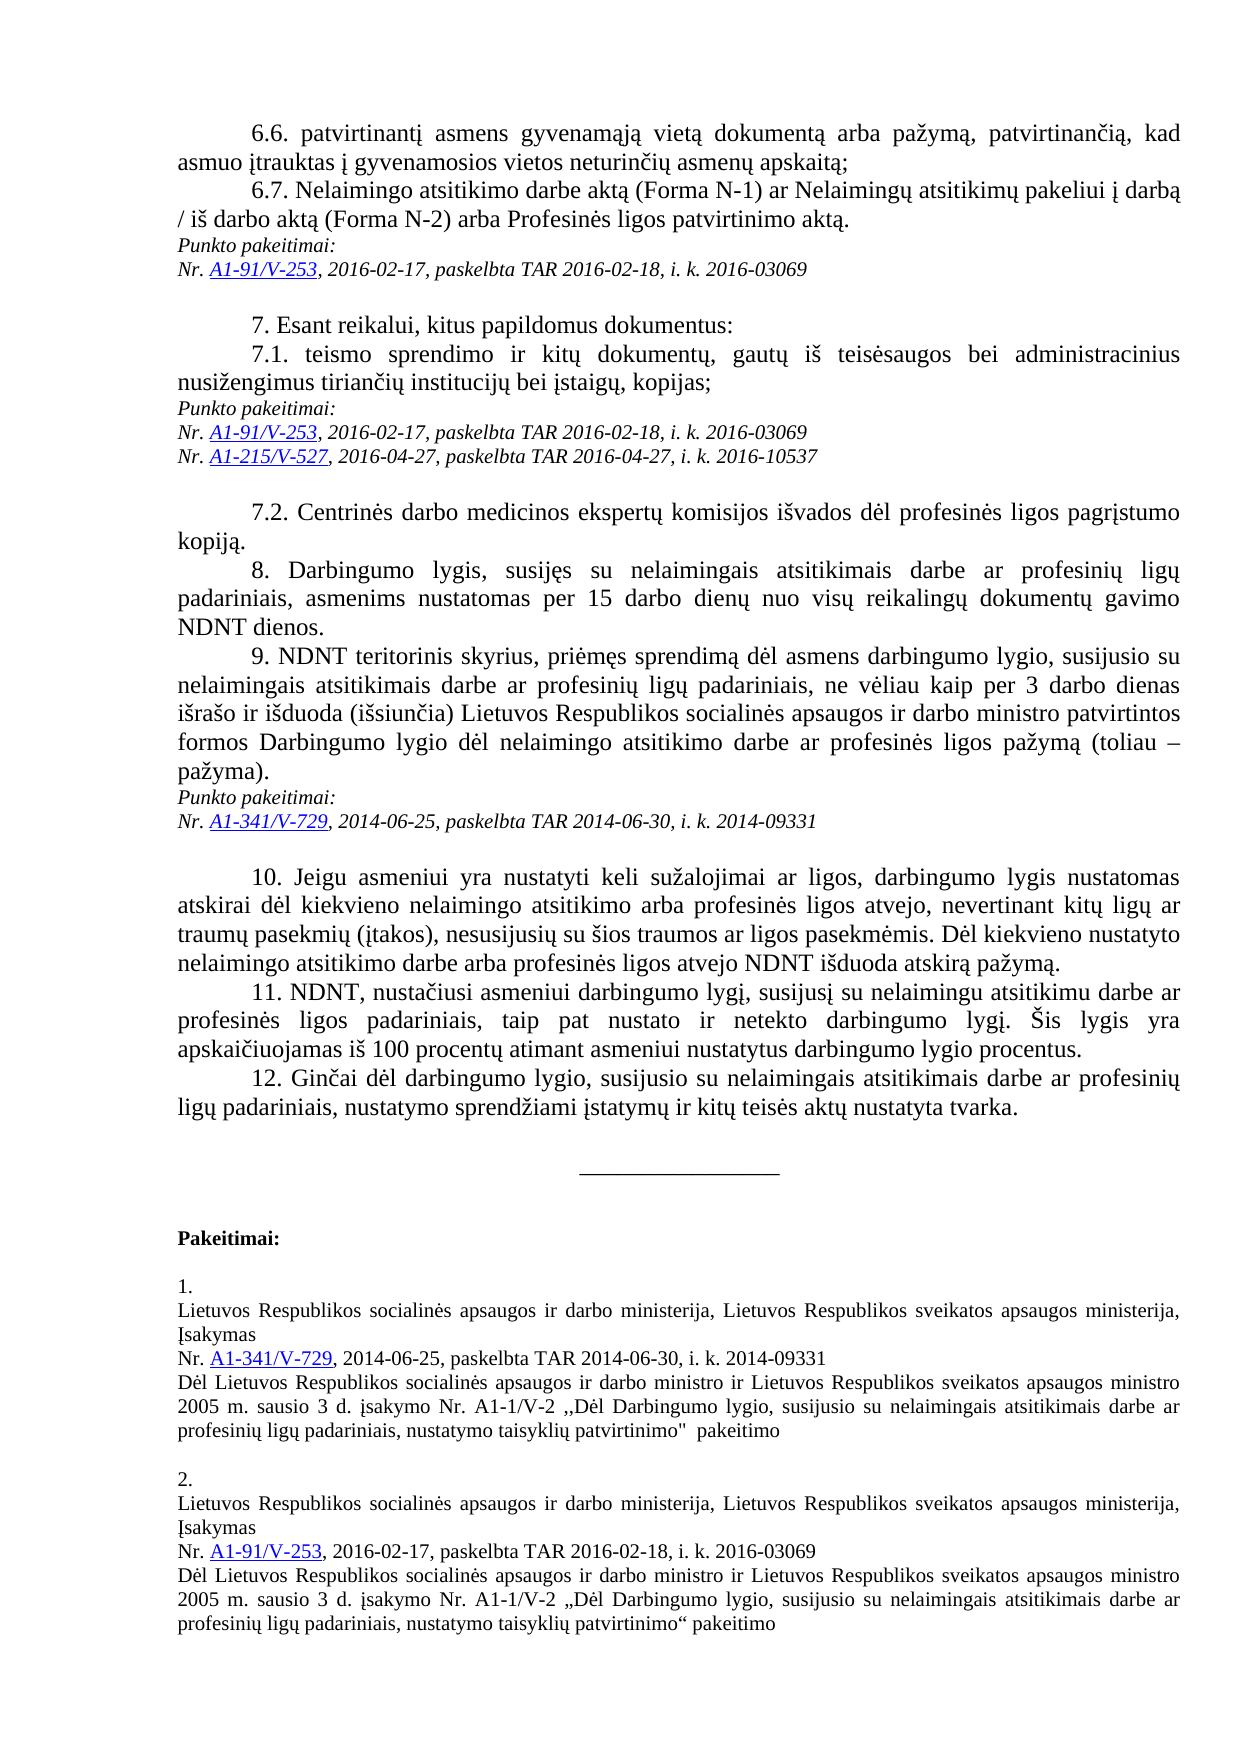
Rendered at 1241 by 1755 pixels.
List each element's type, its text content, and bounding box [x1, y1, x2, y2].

text Nr. A1-91/V-253, 2016-02-17, paskelbta TAR 2016-02-18, i. k. 2016-03069 [177, 1539, 1181, 1563]
text 9. NDNT teritorinis skyrius, priėmęs sprendimą dėl asmens darbingumo lygio, susijusio su nelaimingais atsitikimais darbe ar profesinių ligų padariniais, ne vėliau kaip per 3 darbo dienas išrašo ir išduoda (išsiunčia) Lietuvos Respublikos socialinės apsaugos ir darbo ministro patvirtintos formos Darbingumo lygio dėl nelaimingo atsitikimo darbe ar profesinės ligos pažymą (toliau – pažyma). [177, 641, 1181, 785]
text ________________ [177, 1149, 1181, 1178]
text 11. NDNT, nustačiusi asmeniui darbingumo lygį, susijusį su nelaimingu atsitikimu darbe ar profesinės ligos padariniais, taip pat nustato ir netekto darbingumo lygį. Šis lygis yra apskaičiuojamas iš 100 procentų atimant asmeniui nustatytus darbingumo lygio procentus. [177, 977, 1181, 1063]
text Lietuvos Respublikos socialinės apsaugos ir darbo ministerija, Lietuvos Respublikos sveikatos apsaugos ministerija, Įsakymas [177, 1491, 1181, 1539]
text 12. Ginčai dėl darbingumo lygio, susijusio su nelaimingais atsitikimais darbe ar profesinių ligų padariniais, nustatymo sprendžiami įstatymų ir kitų teisės aktų nustatyta tvarka. [177, 1063, 1181, 1120]
text 7.2. Centrinės darbo medicinos ekspertų komisijos išvados dėl profesinės ligos pagrįstumo kopiją. [177, 497, 1181, 555]
text 6.6. patvirtinantį asmens gyvenamąją vietą dokumentą arba pažymą, patvirtinančią, kad asmuo įtrauktas į gyvenamosios vietos neturinčių asmenų apskaitą; [177, 118, 1181, 176]
text Nr. A1-215/V-527, 2016-04-27, paskelbta TAR 2016-04-27, i. k. 2016-10537 [177, 444, 1181, 468]
text 6.7. Nelaimingo atsitikimo darbe aktą (Forma N-1) ar Nelaimingų atsitikimų pakeliui į darbą / iš darbo aktą (Forma N-2) arba Profesinės ligos patvirtinimo aktą. [177, 176, 1181, 233]
text Punkto pakeitimai: [177, 233, 1181, 257]
text Dėl Lietuvos Respublikos socialinės apsaugos ir darbo ministro ir Lietuvos Respublikos sveikatos apsaugos ministro 2005 m. sausio 3 d. įsakymo Nr. A1-1/V-2 ,,Dėl Darbingumo lygio, susijusio su nelaimingais atsitikimais darbe ar profesinių ligų padariniais, nustatymo taisyklių patvirtinimo" pakeitimo [177, 1370, 1181, 1442]
text 2. [177, 1467, 1181, 1491]
text 10. Jeigu asmeniui yra nustatyti keli sužalojimai ar ligos, darbingumo lygis nustatomas atskirai dėl kiekvieno nelaimingo atsitikimo arba profesinės ligos atvejo, nevertinant kitų ligų ar traumų pasekmių (įtakos), nesusijusių su šios traumos ar ligos pasekmėmis. Dėl kiekvieno nustatyto nelaimingo atsitikimo darbe arba profesinės ligos atvejo NDNT išduoda atskirą pažymą. [177, 862, 1181, 977]
text 7. Esant reikalui, kitus papildomus dokumentus: [177, 310, 1181, 339]
text Punkto pakeitimai: [177, 785, 1181, 809]
text Pakeitimai: [177, 1226, 1181, 1250]
text Nr. A1-91/V-253, 2016-02-17, paskelbta TAR 2016-02-18, i. k. 2016-03069 [177, 257, 1181, 281]
text Dėl Lietuvos Respublikos socialinės apsaugos ir darbo ministro ir Lietuvos Respublikos sveikatos apsaugos ministro 2005 m. sausio 3 d. įsakymo Nr. A1-1/V-2 „Dėl Darbingumo lygio, susijusio su nelaimingais atsitikimais darbe ar profesinių ligų padariniais, nustatymo taisyklių patvirtinimo“ pakeitimo [177, 1563, 1181, 1635]
text Nr. A1-341/V-729, 2014-06-25, paskelbta TAR 2014-06-30, i. k. 2014-09331 [177, 809, 1181, 833]
text Punkto pakeitimai: [177, 396, 1181, 420]
text 7.1. teismo sprendimo ir kitų dokumentų, gautų iš teisėsaugos bei administracinius nusižengimus tiriančių institucijų bei įstaigų, kopijas; [177, 339, 1181, 396]
text Nr. A1-341/V-729, 2014-06-25, paskelbta TAR 2014-06-30, i. k. 2014-09331 [177, 1346, 1181, 1370]
text 1. [177, 1274, 1181, 1298]
text Lietuvos Respublikos socialinės apsaugos ir darbo ministerija, Lietuvos Respublikos sveikatos apsaugos ministerija, Įsakymas [177, 1298, 1181, 1346]
text 8. Darbingumo lygis, susijęs su nelaimingais atsitikimais darbe ar profesinių ligų padariniais, asmenims nustatomas per 15 darbo dienų nuo visų reikalingų dokumentų gavimo NDNT dienos. [177, 555, 1181, 641]
text Nr. A1-91/V-253, 2016-02-17, paskelbta TAR 2016-02-18, i. k. 2016-03069 [177, 420, 1181, 444]
